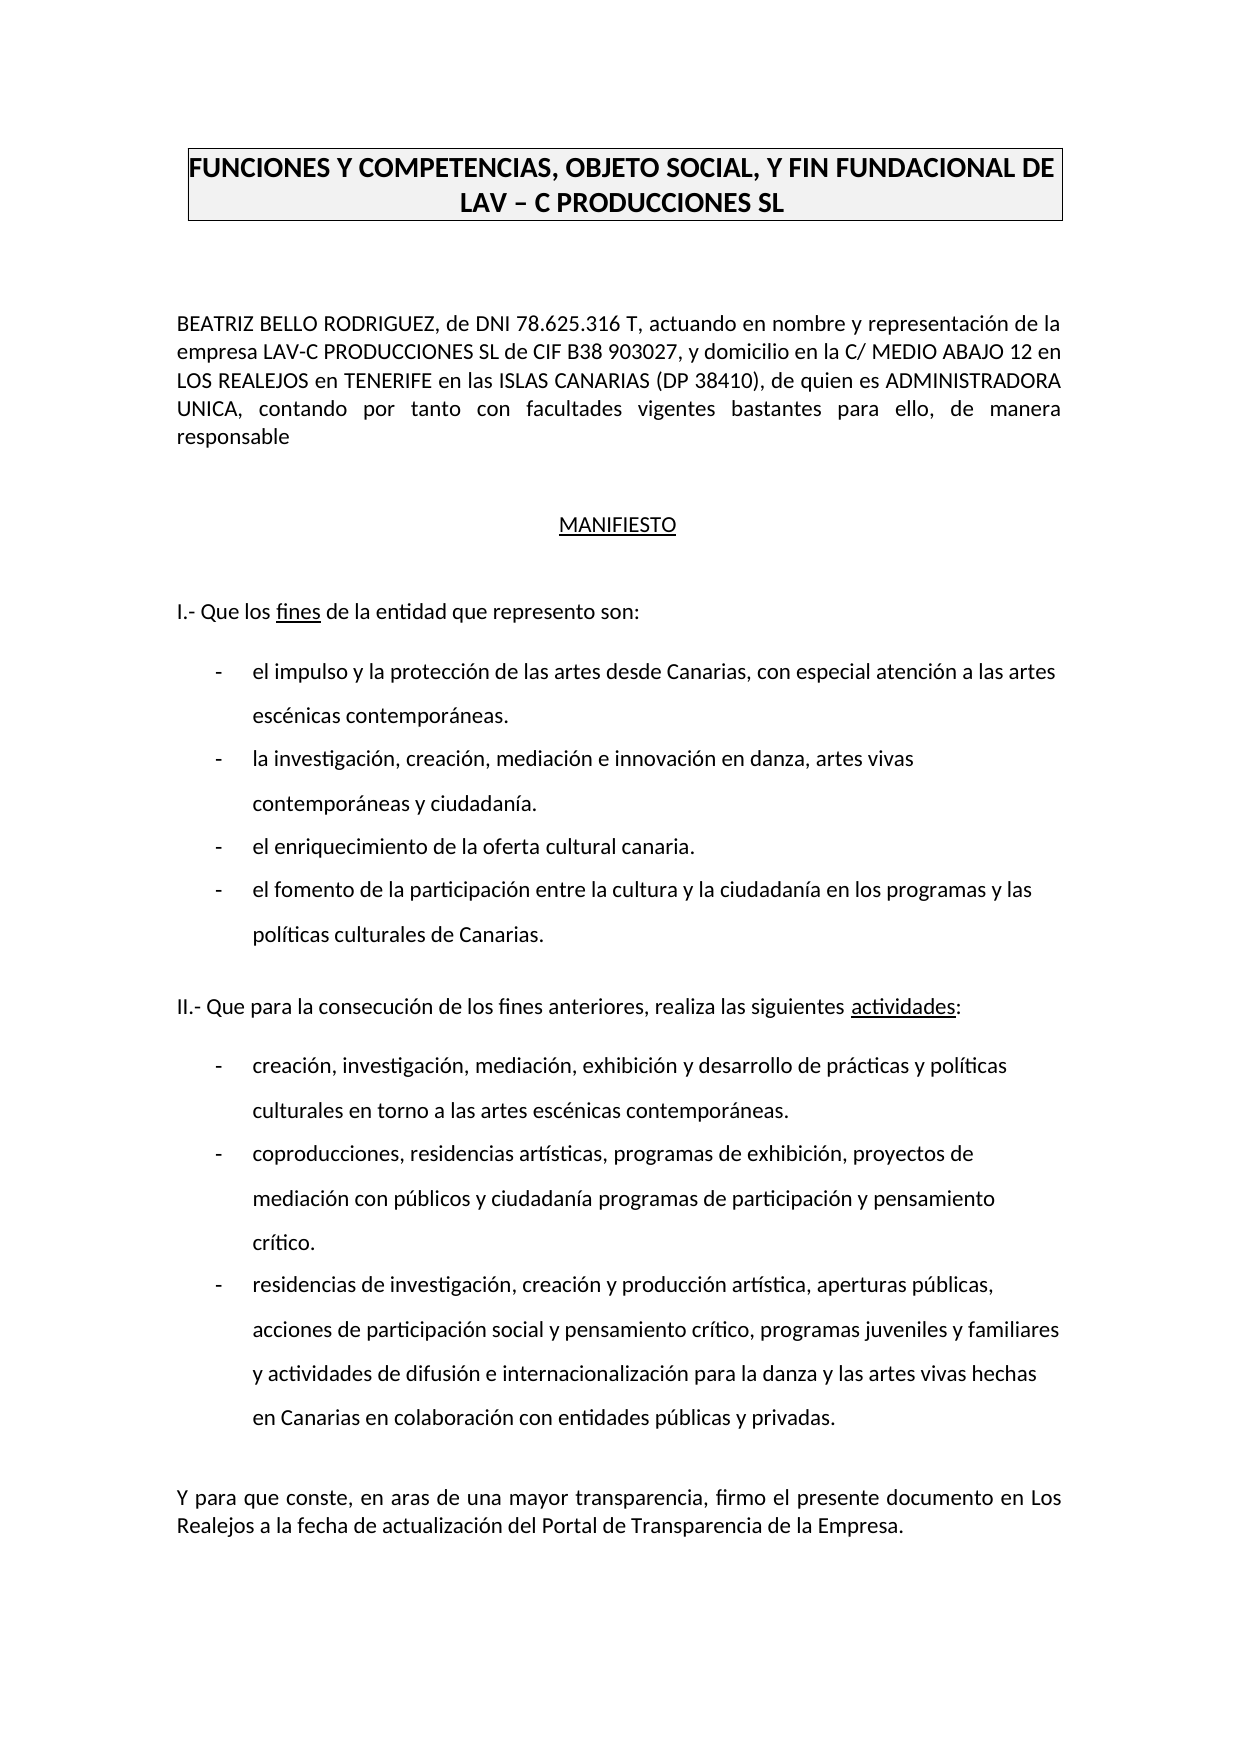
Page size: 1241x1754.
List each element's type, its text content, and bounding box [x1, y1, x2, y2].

text Y para que conste, en aras de una mayor transparencia, firmo el presente documento en Los Realejos a la fecha de actualización del Portal de Transparencia de la Empresa. [177, 1483, 1063, 1540]
text II.- Que para la consecución de los fines anteriores, realiza las siguientes actividades: [177, 992, 1063, 1020]
list el impulso y la protección de las artes desde Canarias, con especial atención a las artes escénicas contemporáneas. [215, 642, 1063, 729]
list creación, investigación, mediación, exhibición y desarrollo de prácticas y políticas culturales en torno a las artes escénicas contemporáneas. [215, 1037, 1063, 1124]
list la investigación, creación, mediación e innovación en danza, artes vivas contemporáneas y ciudadanía. [215, 729, 1063, 817]
text I.- Que los fines de la entidad que represento son: [177, 597, 1063, 625]
list residencias de investigación, creación y producción artística, aperturas públicas, acciones de participación social y pensamiento crítico, programas juveniles y familiares y actividades de difusión e internacionalización para la danza y las artes vivas hechas en Canarias en colaboración con entidades públicas y privadas. [215, 1256, 1063, 1431]
list el enriquecimiento de la oferta cultural canaria. [215, 817, 1063, 861]
text BEATRIZ BELLO RODRIGUEZ, de DNI 78.625.316 T, actuando en nombre y representación de la empresa LAV-C PRODUCCIONES SL de CIF B38 903027, y domicilio en la C/ MEDIO ABAJO 12 en LOS REALEJOS en TENERIFE en las ISLAS CANARIAS (DP 38410), de quien es ADMINISTRADORA UNICA, contando por tanto con facultades vigentes bastantes para ello, de manera responsable [177, 309, 1063, 450]
text FUNCIONES Y COMPETENCIAS, OBJETO SOCIAL, Y FIN FUNDACIONAL DE [189, 149, 1062, 183]
list coproducciones, residencias artísticas, programas de exhibición, proyectos de mediación con públicos y ciudadanía programas de participación y pensamiento crítico. [215, 1124, 1063, 1256]
list el fomento de la participación entre la cultura y la ciudadanía en los programas y las políticas culturales de Canarias. [215, 861, 1063, 948]
text LAV – C PRODUCCIONES SL [189, 183, 1062, 220]
text MANIFIESTO [177, 510, 1063, 538]
